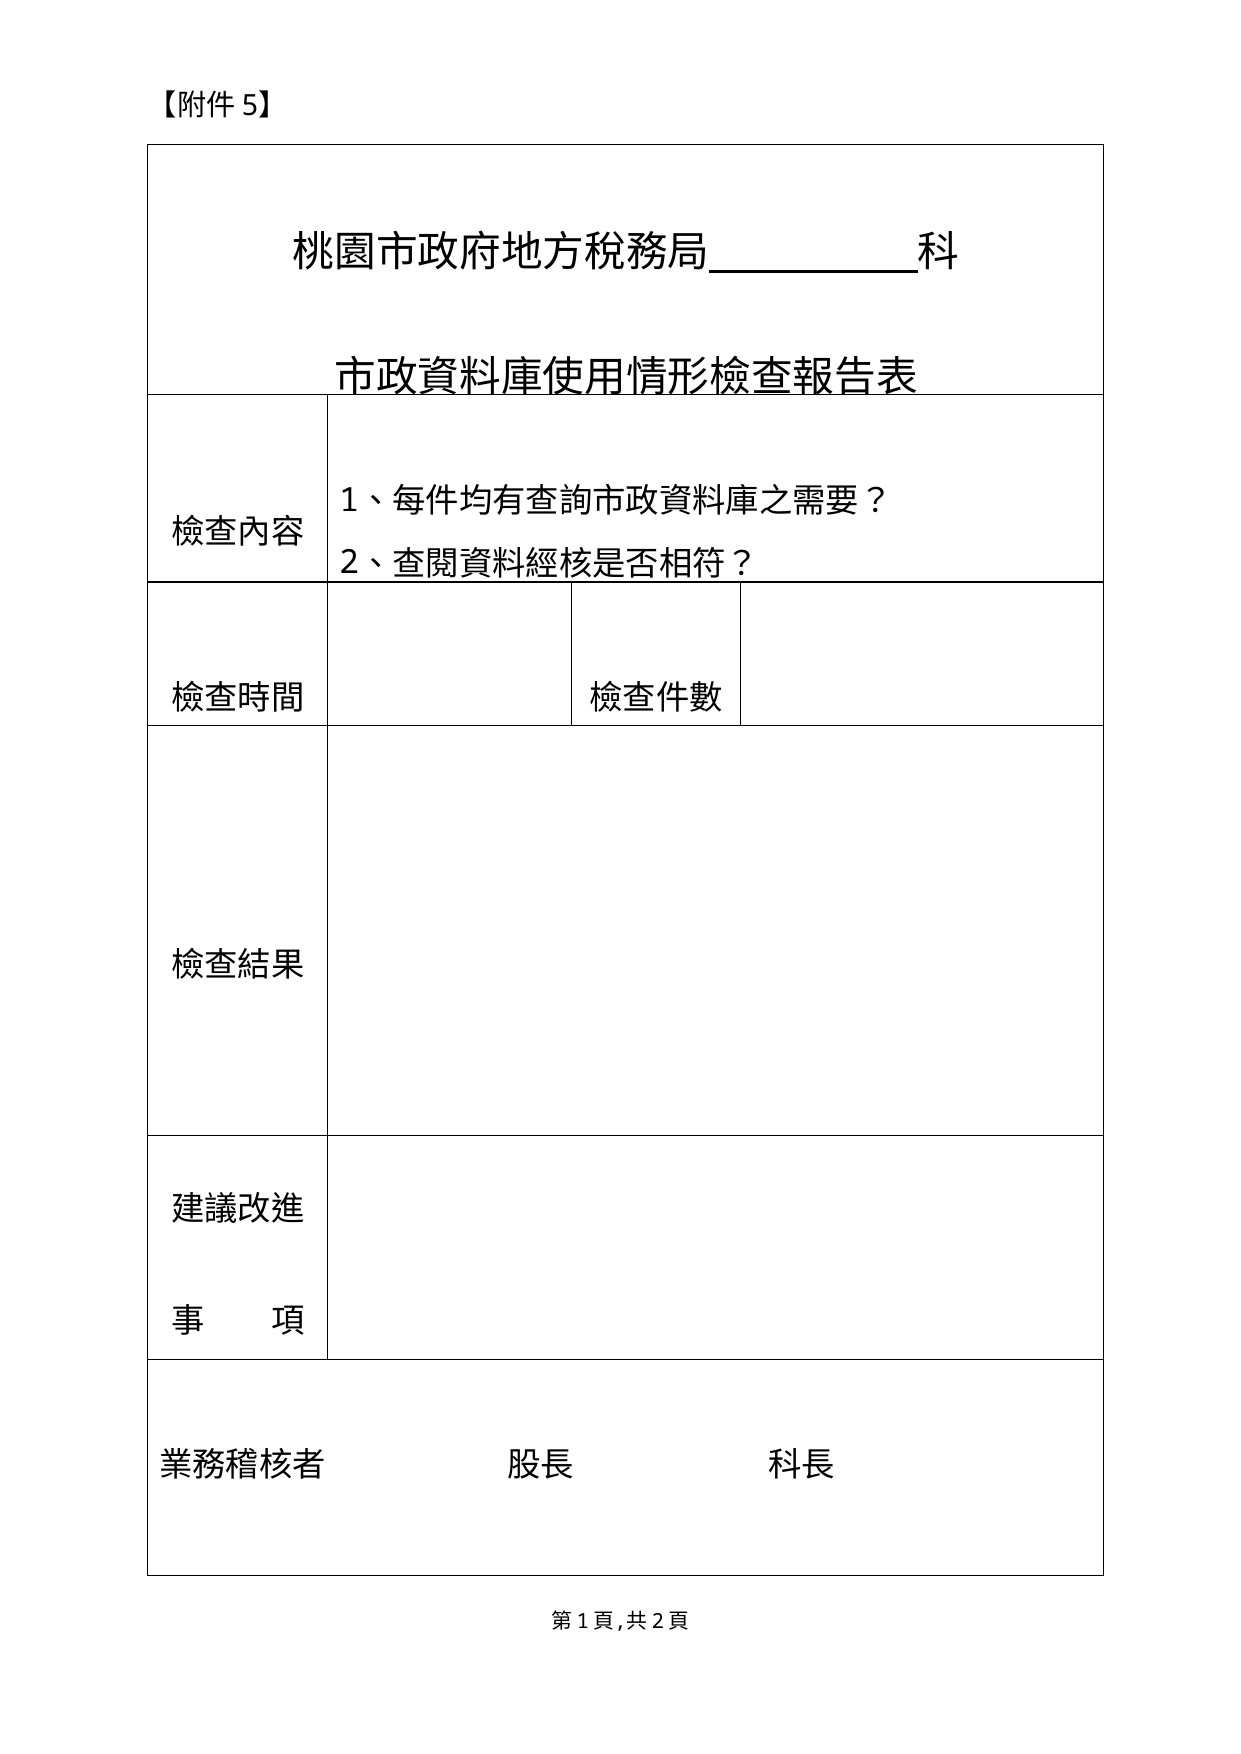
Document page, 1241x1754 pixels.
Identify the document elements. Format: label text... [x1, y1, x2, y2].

text 【附件5】 [148, 81, 1092, 124]
table_cell 每件均有查詢市政資料庫之需要？ 查閱資料經核是否相符？ [328, 395, 1103, 581]
table_cell [328, 583, 571, 725]
table_cell [328, 1136, 1103, 1358]
table_cell [741, 583, 1103, 725]
table_cell 檢查時間 [148, 583, 327, 725]
table_cell 檢查件數 [572, 583, 740, 725]
table_cell 檢查結果 [148, 726, 327, 1135]
table_cell 業務稽核者 股長 科長 [148, 1360, 1103, 1575]
table_cell 建議改進 事 項 [148, 1136, 327, 1358]
table_header 桃園市政府地方稅務局 科 市政資料庫使用情形檢查報告表 [148, 145, 1103, 394]
table_cell [328, 726, 1103, 1135]
table_cell 檢查內容 [148, 395, 327, 581]
